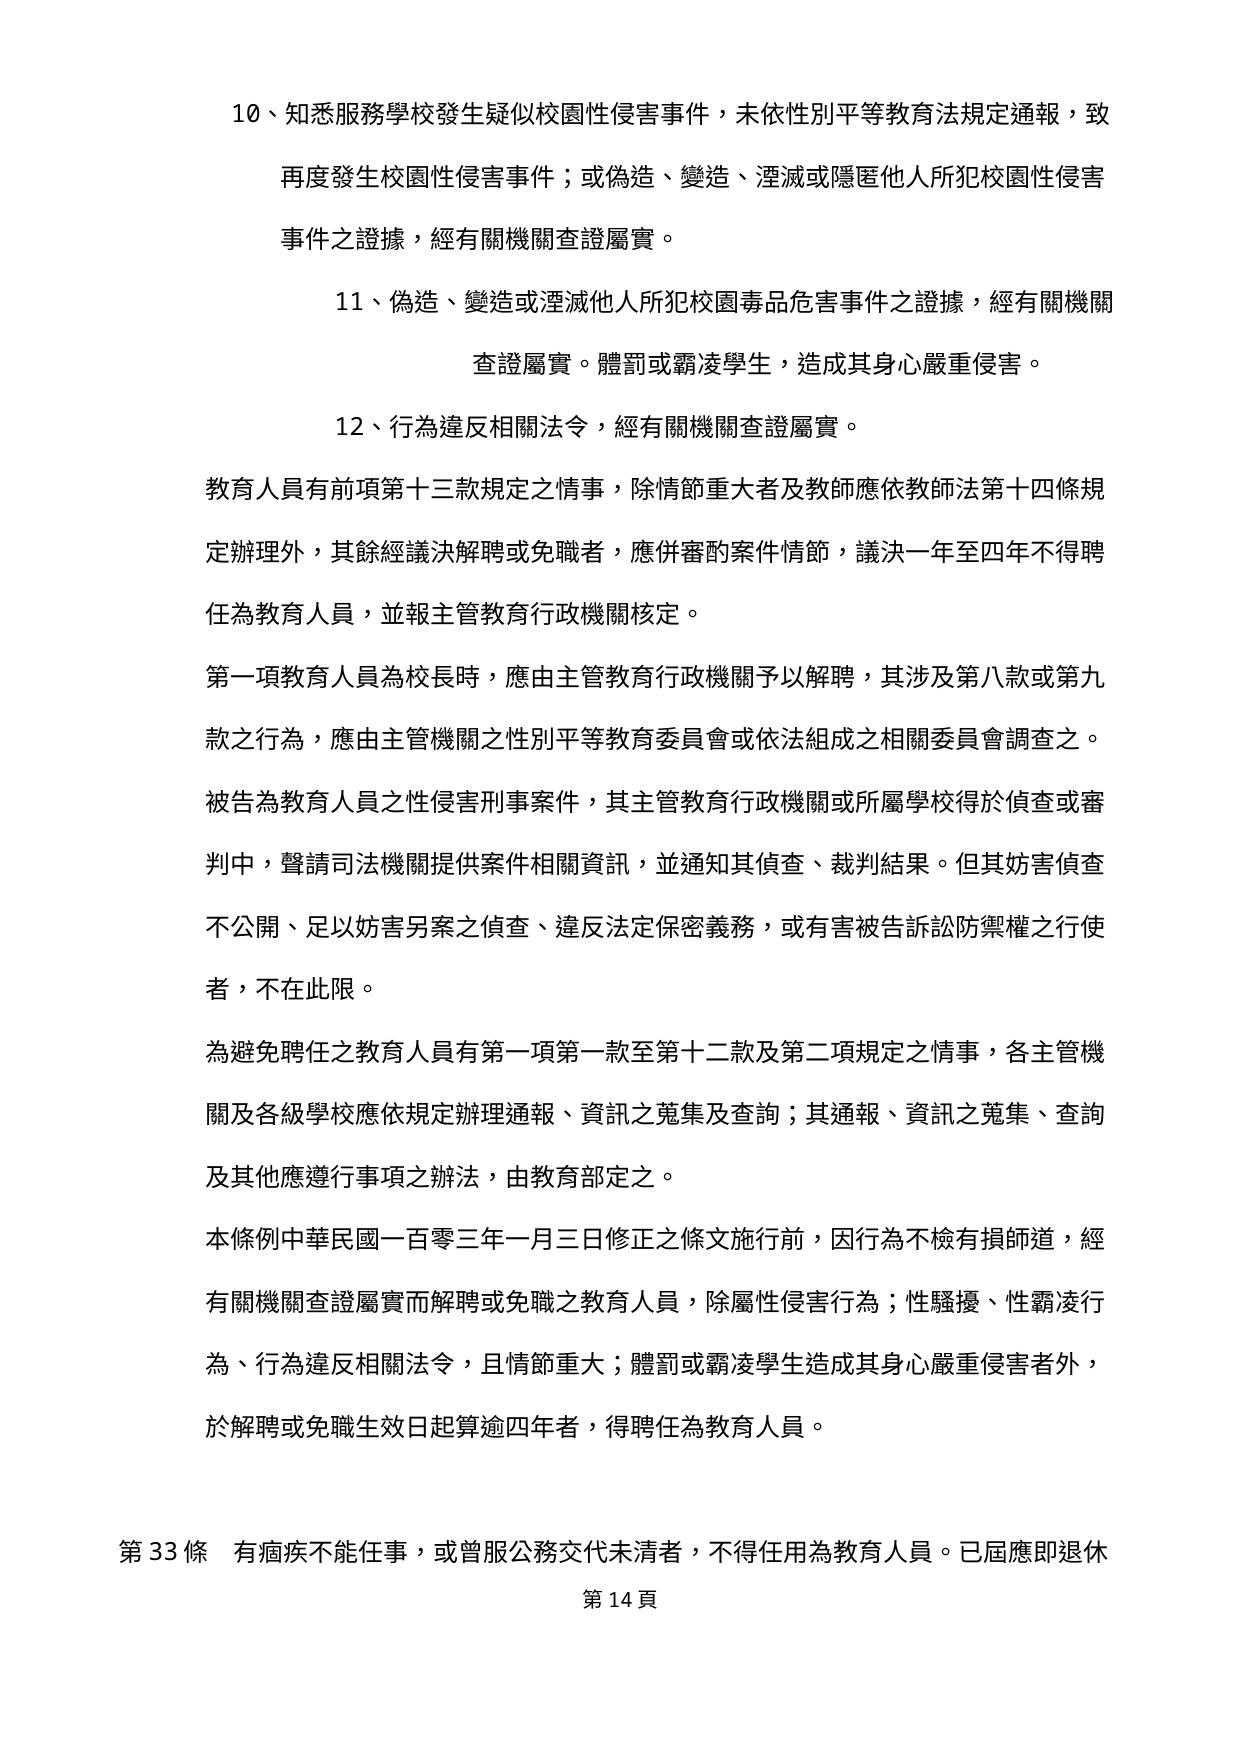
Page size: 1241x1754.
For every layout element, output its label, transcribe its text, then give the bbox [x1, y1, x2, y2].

text 被告為教育人員之性侵害刑事案件，其主管教育行政機關或所屬學校得於偵查或審判中，聲請司法機關提供案件相關資訊，並通知其偵查、裁判結果。但其妨害偵查不公開、足以妨害另案之偵查、違反法定保密義務，或有害被告訴訟防禦權之行使者，不在此限。 [206, 758, 1122, 1008]
text 為避免聘任之教育人員有第一項第一款至第十二款及第二項規定之情事，各主管機關及各級學校應依規定辦理通報、資訊之蒐集及查詢；其通報、資訊之蒐集、查詢及其他應遵行事項之辦法，由教育部定之。 [206, 1008, 1122, 1196]
text 教育人員有前項第十三款規定之情事，除情節重大者及教師應依教師法第十四條規定辦理外，其餘經議決解聘或免職者，應併審酌案件情節，議決一年至四年不得聘任為教育人員，並報主管教育行政機關核定。 [206, 446, 1122, 633]
text 第一項教育人員為校長時，應由主管教育行政機關予以解聘，其涉及第八款或第九款之行為，應由主管機關之性別平等教育委員會或依法組成之相關委員會調查之。 [206, 633, 1122, 758]
list 行為違反相關法令，經有關機關查證屬實。 [334, 383, 1122, 446]
text 第33條 有痼疾不能任事，或曾服公務交代未清者，不得任用為教育人員。已屆應即退休 [118, 1508, 1122, 1571]
list 知悉服務學校發生疑似校園性侵害事件，未依性別平等教育法規定通報，致再度發生校園性侵害事件；或偽造、變造、湮滅或隱匿他人所犯校園性侵害事件之證據，經有關機關查證屬實。 [231, 71, 1122, 258]
list 偽造、變造或湮滅他人所犯校園毒品危害事件之證據，經有關機關查證屬實。體罰或霸凌學生，造成其身心嚴重侵害。 [334, 258, 1122, 383]
text 本條例中華民國一百零三年一月三日修正之條文施行前，因行為不檢有損師道，經有關機關查證屬實而解聘或免職之教育人員，除屬性侵害行為；性騷擾、性霸凌行為、行為違反相關法令，且情節重大；體罰或霸凌學生造成其身心嚴重侵害者外，於解聘或免職生效日起算逾四年者，得聘任為教育人員。 [206, 1196, 1122, 1446]
